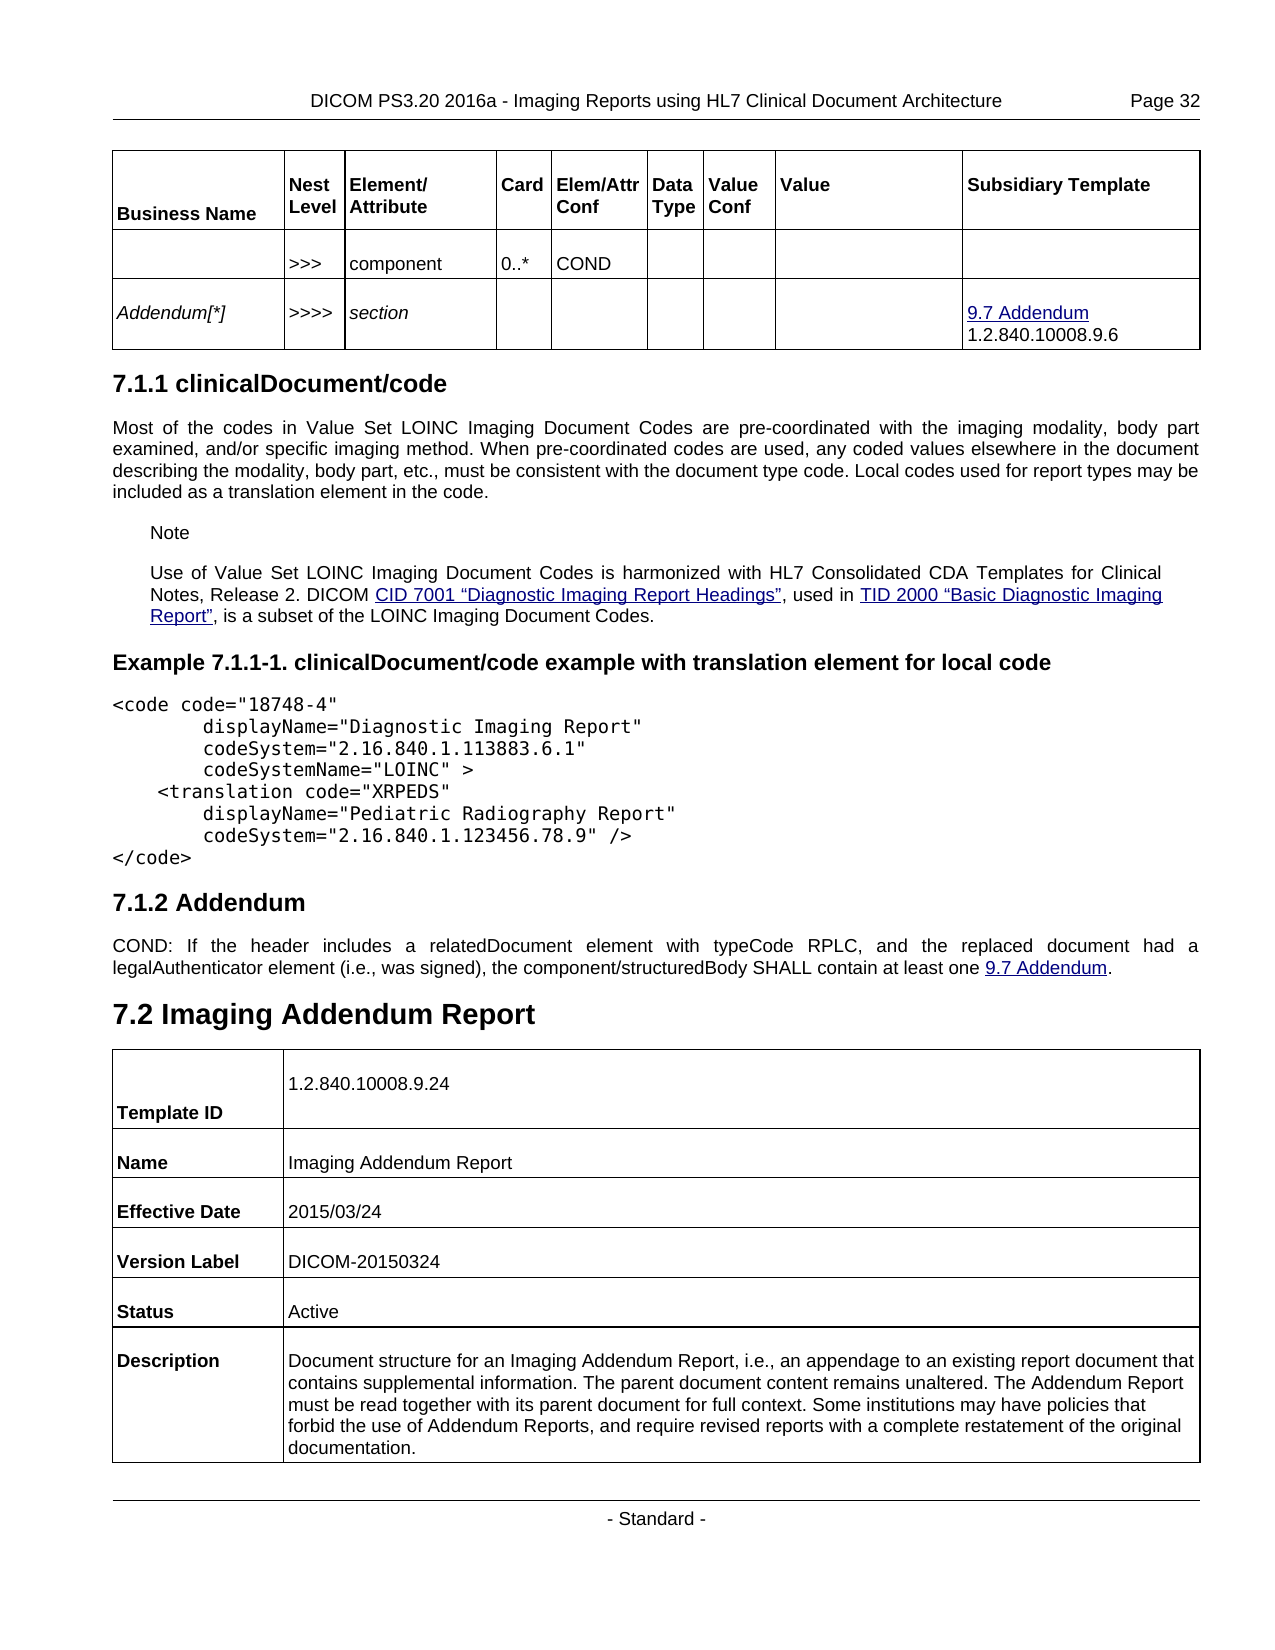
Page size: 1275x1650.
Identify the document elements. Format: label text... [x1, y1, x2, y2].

table_cell section [346, 279, 496, 349]
table_header Card [497, 151, 551, 228]
table_cell component [346, 230, 496, 278]
table_cell Status [113, 1278, 283, 1326]
table_cell 2015/03/24 [284, 1178, 1199, 1227]
table_cell Description [113, 1328, 283, 1462]
table_header Value [776, 151, 962, 228]
text 7.1.1 clinicalDocument/code [112, 369, 1200, 398]
table_cell [776, 230, 962, 278]
table_header Business Name [113, 151, 284, 228]
table_cell [113, 230, 284, 278]
table_cell >>> [285, 230, 344, 278]
table_cell [648, 230, 703, 278]
text COND: If the header includes a relatedDocument element with typeCode RPLC, and the replaced document had a legalAuthenticator element (i.e., was signed), the component/structuredBody SHALL contain at least one 9.7 Addendum. [112, 935, 1200, 978]
table_header Data Type [648, 151, 703, 228]
table_cell [497, 279, 551, 349]
table_header Subsidiary Template [963, 151, 1199, 228]
text Example 7.1.1-1. clinicalDocument/code example with translation element for local code [112, 649, 1200, 675]
table_cell Document structure for an Imaging Addendum Report, i.e., an appendage to an existing report document that contains supplemental information. The parent document content remains unaltered. The Addendum Report must be read together with its parent document for full context. Some institutions may have policies that forbid the use of Addendum Reports, and require revised reports with a complete restatement of the original documentation. [284, 1328, 1199, 1462]
table_cell Addendum[*] [113, 279, 284, 349]
table_cell Name [113, 1129, 283, 1177]
table_header 1.2.840.10008.​9.24 [284, 1050, 1199, 1128]
text Use of Value Set LOINC Imaging Document Codes is harmonized with HL7 Consolidated CDA Templates for Clinical Notes, Release 2. DICOM CID 7001 “Diagnostic Imaging Report Headings”, used in TID 2000 “Basic Diagnostic Imaging Report”, is a subset of the LOINC Imaging Document Codes. [150, 562, 1162, 627]
table_cell Version Label [113, 1228, 283, 1277]
table_cell Effective Date [113, 1178, 283, 1227]
table_header Value Conf [704, 151, 775, 228]
text Note [150, 522, 1162, 543]
table_cell 0..* [497, 230, 551, 278]
table_header Nest Level [285, 151, 344, 228]
text Most of the codes in Value Set LOINC Imaging Document Codes are pre-coordinated with the imaging modality, body part examined, and/or specific imaging method. When pre-coordinated codes are used, any coded values elsewhere in the document describing the modality, body part, etc., must be consistent with the document type code. Local codes used for report types may be included as a translation element in the code. [112, 417, 1200, 503]
table_cell Imaging Addendum Report [284, 1129, 1199, 1177]
table_cell 9.7 Addendum 1.2.840.10008.9.6 [963, 279, 1199, 349]
text 7.1.2 Addendum [112, 887, 1200, 916]
table_cell [776, 279, 962, 349]
table_cell [704, 230, 775, 278]
table_header Elem/Attr Conf [552, 151, 647, 228]
table_cell [704, 279, 775, 349]
table_header Template ID [113, 1050, 283, 1128]
table_header Element/​Attribute [346, 151, 496, 228]
text <code code="18748-4" displayName="Diagnostic Imaging Report" codeSystem="2.16.840.1.113883.6.1" codeSystemName="LOINC" > <translation code="XRPEDS" displayName="Pediatric Radiography Report" codeSystem="2.16.840.1.123456.78.9" /> </code> [112, 694, 1200, 869]
table_cell [552, 279, 647, 349]
table_cell [963, 230, 1199, 278]
table_cell [648, 279, 703, 349]
text 7.2 Imaging Addendum Report [112, 997, 1200, 1030]
table_cell Active [284, 1278, 1199, 1326]
table_cell DICOM-20150324 [284, 1228, 1199, 1277]
table_cell COND [552, 230, 647, 278]
table_cell >>>> [285, 279, 344, 349]
